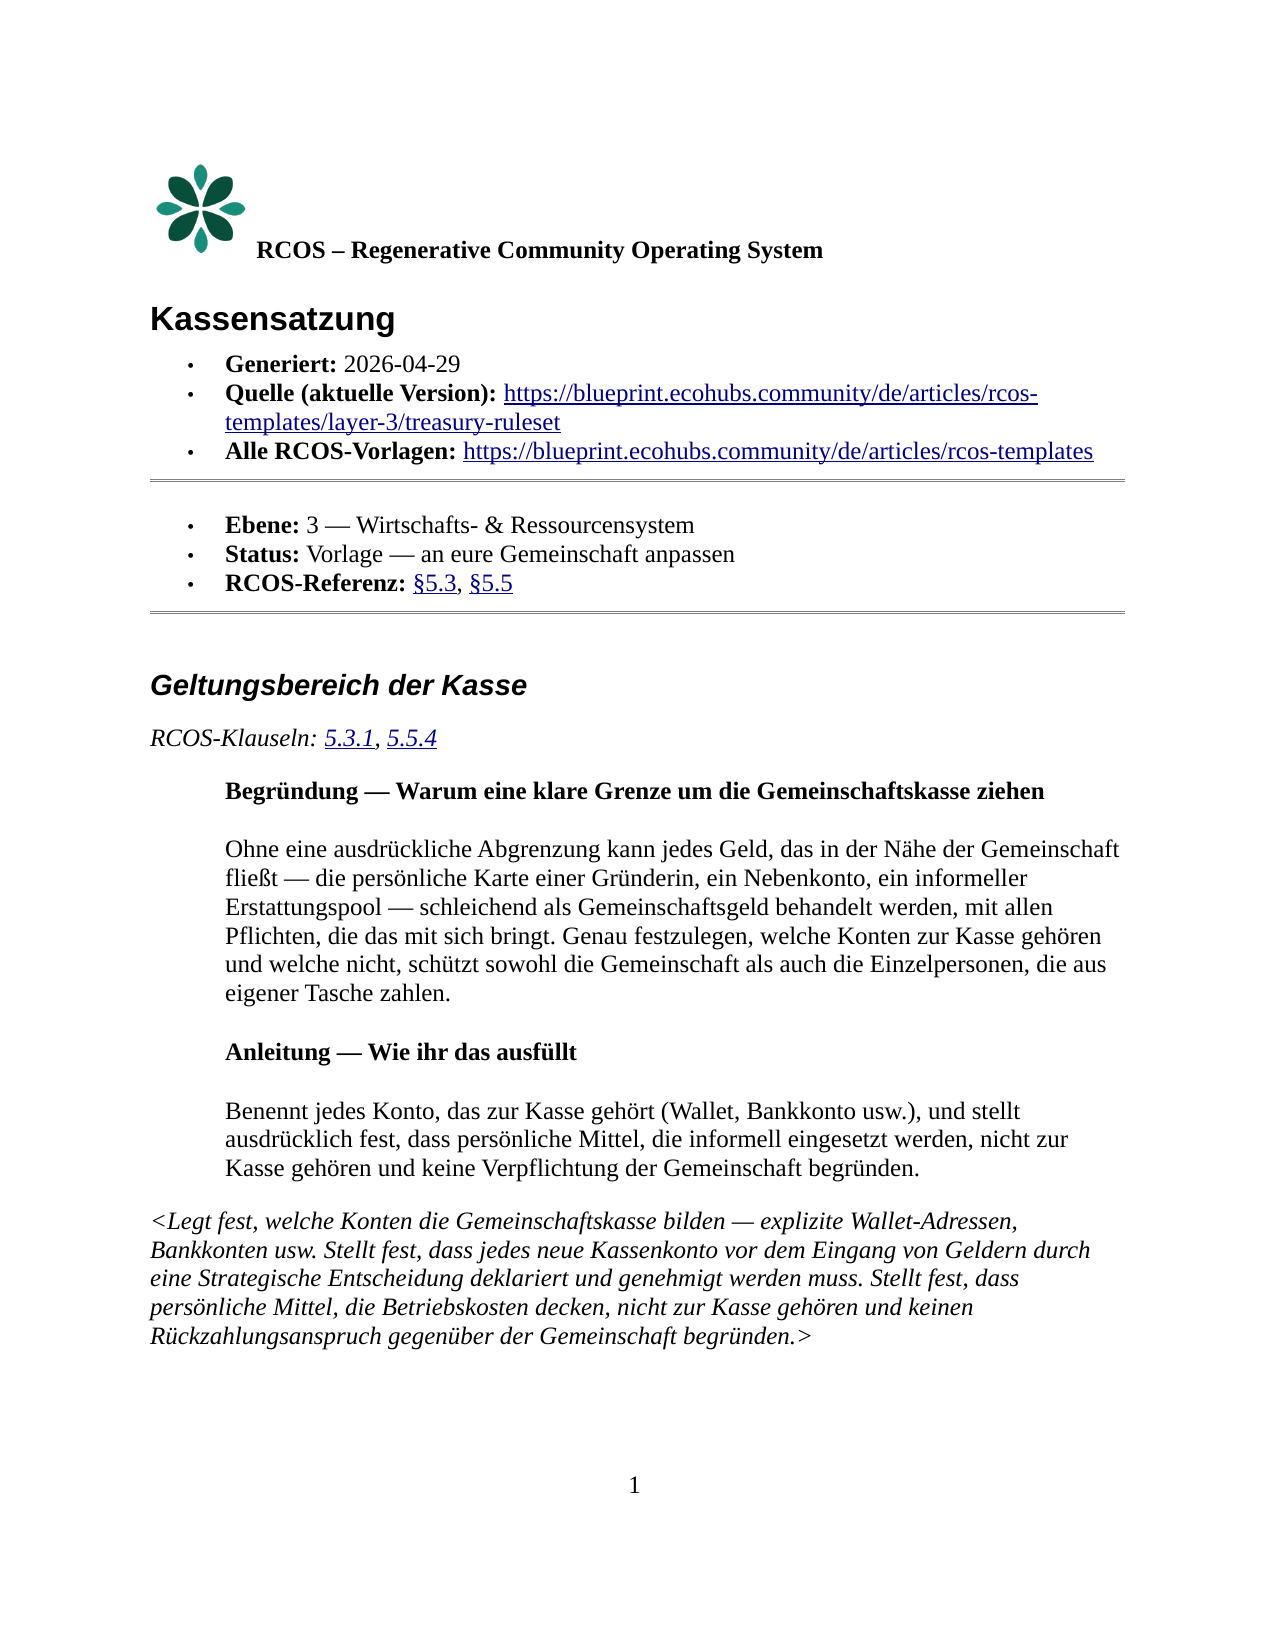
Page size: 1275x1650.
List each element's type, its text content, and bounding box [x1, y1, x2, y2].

text Begründung — Warum eine klare Grenze um die Gemeinschaftskasse ziehen [225, 776, 1125, 804]
text <Legt fest, welche Konten die Gemeinschaftskasse bilden — explizite Wallet-Adressen, Bankkonten usw. Stellt fest, dass jedes neue Kassenkonto vor dem Eingang von Geldern durch eine Strategische Entscheidung deklariert und genehmigt werden muss. Stellt fest, dass persönliche Mittel, die Betriebskosten decken, nicht zur Kasse gehören und keinen Rückzahlungsanspruch gegenüber der Gemeinschaft begründen.> [150, 1206, 1125, 1350]
list Ebene: 3 — Wirtschafts- & Ressourcensystem [187, 511, 1125, 539]
list Generiert: 2026-04-29 [187, 349, 1125, 378]
list RCOS-Referenz: §5.3, §5.5 [187, 568, 1125, 597]
picture [150, 158, 251, 259]
text Ohne eine ausdrückliche Abgrenzung kann jedes Geld, das in der Nähe der Gemeinschaft fließt — die persönliche Karte einer Gründerin, ein Nebenkonto, ein informeller Erstattungspool — schleichend als Gemeinschaftsgeld behandelt werden, mit allen Pflichten, die das mit sich bringt. Genau festzulegen, welche Konten zur Kasse gehören und welche nicht, schützt sowohl die Gemeinschaft als auch die Einzelpersonen, die aus eigener Tasche zahlen. [225, 834, 1125, 1007]
text Benennt jedes Konto, das zur Kasse gehört (Wallet, Bankkonto usw.), und stellt ausdrücklich fest, dass persönliche Mittel, die informell eingesetzt werden, nicht zur Kasse gehören und keine Verpflichtung der Gemeinschaft begründen. [225, 1096, 1125, 1182]
text Anleitung — Wie ihr das ausfüllt [225, 1037, 1125, 1066]
list Alle RCOS-Vorlagen: https://blueprint.ecohubs.community/de/articles/rcos-templates [187, 436, 1125, 464]
list Status: Vorlage — an eure Gemeinschaft anpassen [187, 539, 1125, 568]
text RCOS-Klauseln: 5.3.1, 5.5.4 [150, 723, 1125, 752]
list Quelle (aktuelle Version): https://blueprint.ecohubs.community/de/articles/rcos-templates/layer-3/treasury-ruleset [187, 378, 1125, 436]
subtitle Geltungsbereich der Kasse [150, 668, 1125, 702]
text RCOS – Regenerative Community Operating System [150, 159, 1125, 264]
subtitle Kassensatzung [150, 298, 1125, 337]
